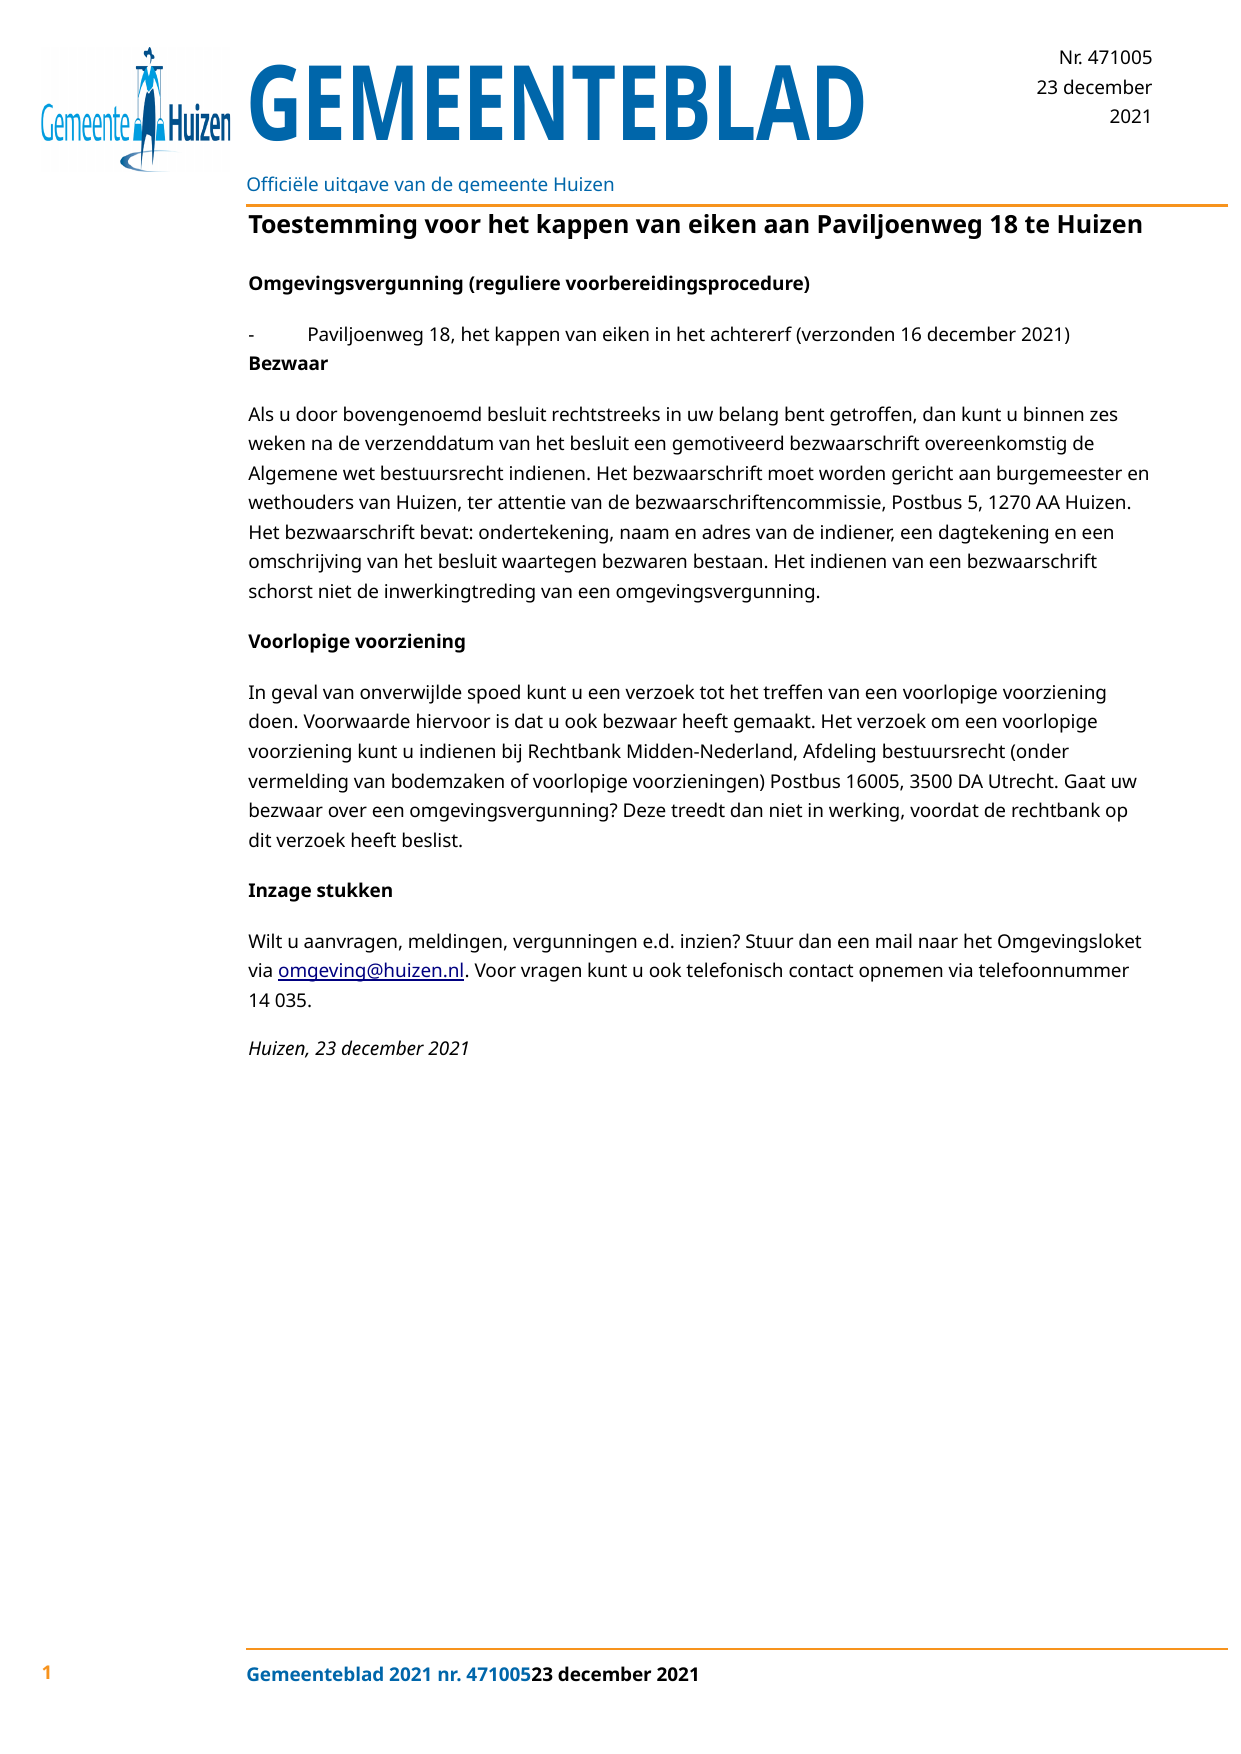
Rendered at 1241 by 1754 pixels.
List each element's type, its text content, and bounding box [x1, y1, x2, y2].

text Voorlopige voorziening [248, 629, 1152, 654]
text Omgevingsvergunning (reguliere voorbereidingsprocedure) [248, 270, 1152, 296]
text Huizen, 23 december 2021 [248, 1035, 1152, 1061]
text Toestemming voor het kappen van eiken aan Paviljoenweg 18 te Huizen [248, 207, 1152, 241]
text In geval van onverwijlde spoed kunt u een verzoek tot het treffen van een voorlopige voorziening doen. Voorwaarde hiervoor is dat u ook bezwaar heeft gemaakt. Het verzoek om een voorlopige voorziening kunt u indienen bij Rechtbank Midden-Nederland, Afdeling bestuursrecht (onder vermelding van bodemzaken of voorlopige voorzieningen) Postbus 16005, 3500 DA Utrecht. Gaat uw bezwaar over een omgevingsvergunning? Deze treedt dan niet in werking, voordat de rechtbank op dit verzoek heeft beslist. [248, 679, 1152, 853]
text Wilt u aanvragen, meldingen, vergunningen e.d. inzien? Stuur dan een mail naar het Omgevingsloket via omgeving@huizen.nl. Voor vragen kunt u ook telefonisch contact opnemen via telefoonnummer 14 035. [248, 928, 1152, 1013]
text Als u door bovengenoemd besluit rechtstreeks in uw belang bent getroffen, dan kunt u binnen zes weken na de verzenddatum van het besluit een gemotiveerd bezwaarschrift overeenkomstig de Algemene wet bestuursrecht indienen. Het bezwaarschrift moet worden gericht aan burgemeester en wethouders van Huizen, ter attentie van de bezwaarschriftencommissie, Postbus 5, 1270 AA Huizen. Het bezwaarschrift bevat: ondertekening, naam en adres van de indiener, een dagtekening en een omschrijving van het besluit waartegen bezwaren bestaan. Het indienen van een bezwaarschrift schorst niet de inwerkingtreding van een omgevingsvergunning. [248, 401, 1152, 604]
text Bezwaar [248, 350, 1152, 376]
text Inzage stukken [248, 877, 1152, 903]
list Paviljoenweg 18, het kappen van eiken in het achtererf (verzonden 16 december 2021) [248, 321, 1152, 346]
picture [41, 47, 231, 172]
